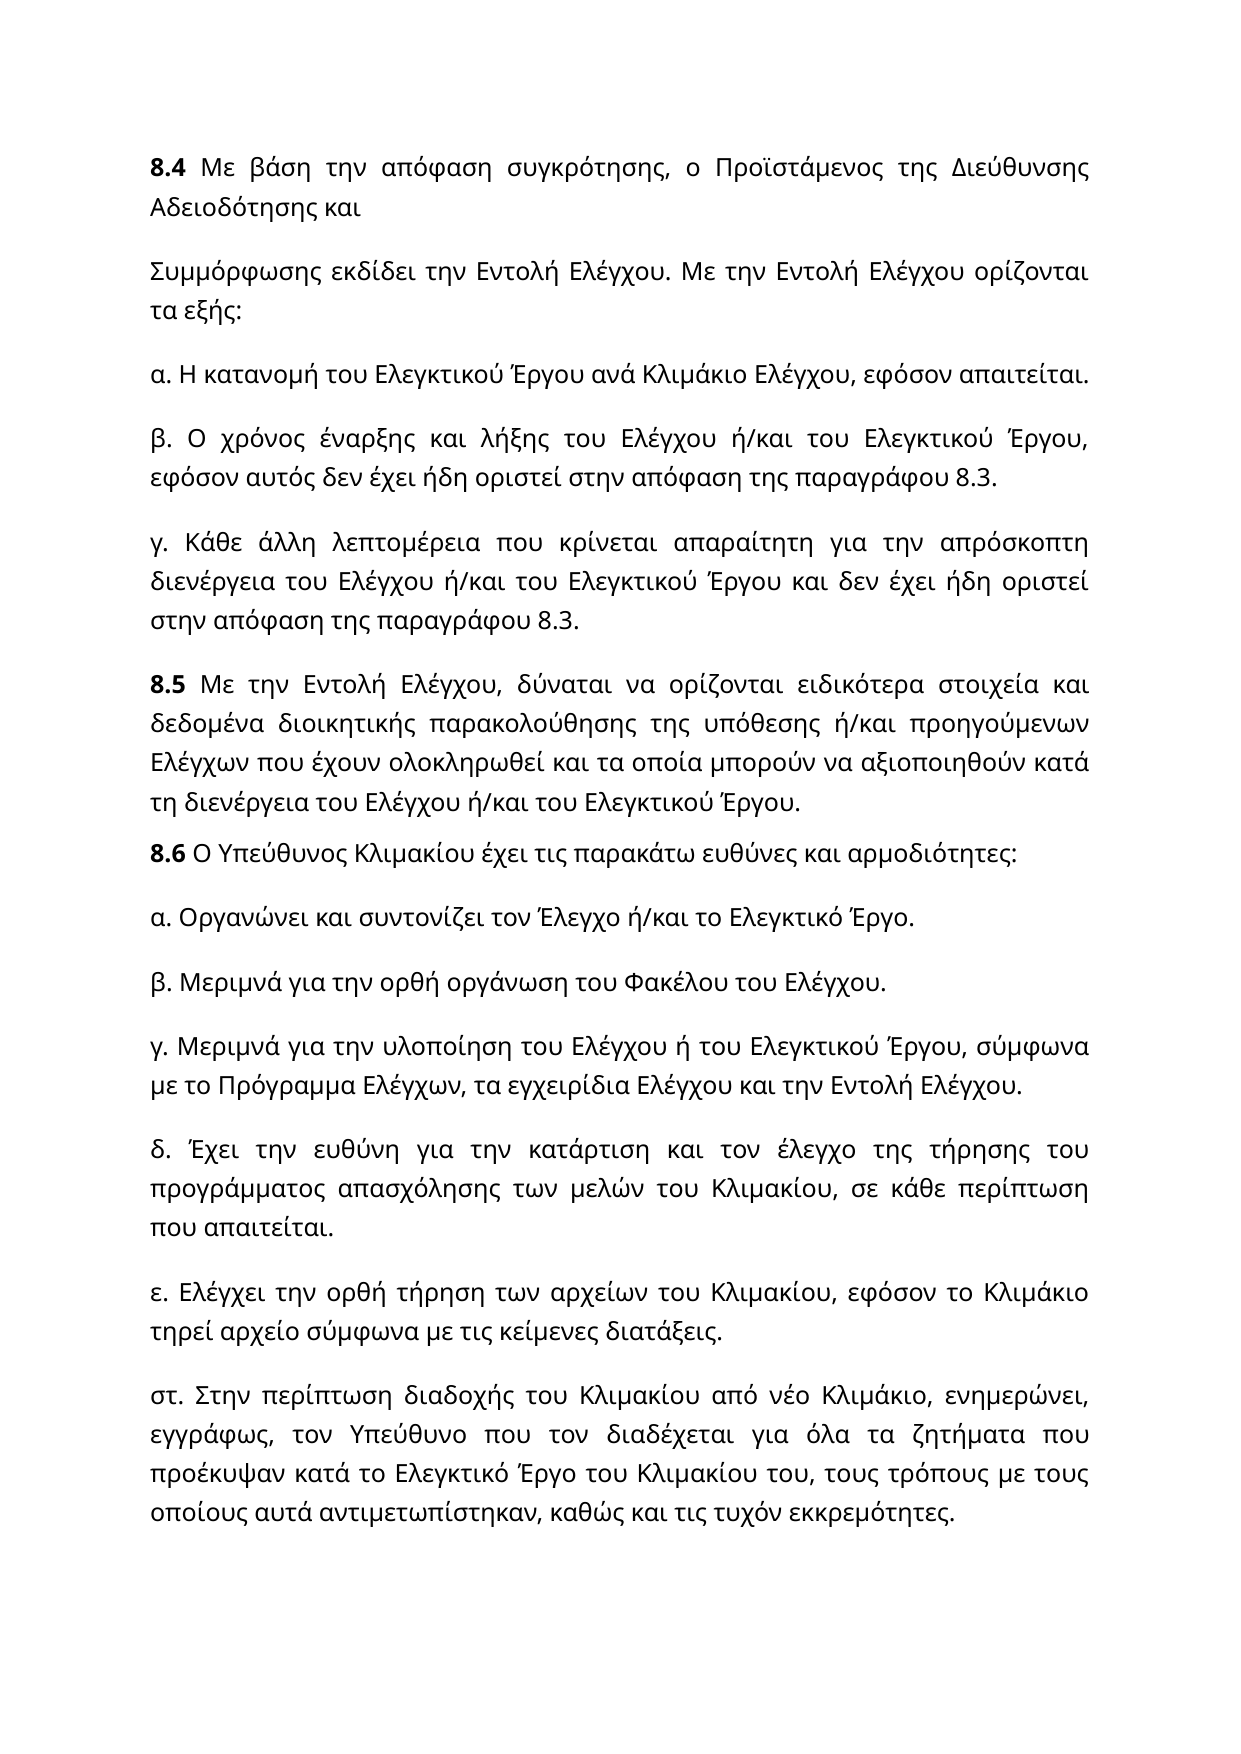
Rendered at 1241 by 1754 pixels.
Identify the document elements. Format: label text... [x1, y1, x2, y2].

text 8.5 Με την Εντολή Ελέγχου, δύναται να ορίζονται ειδικότερα στοιχεία και δεδομένα διοικητικής παρακολούθησης της υπόθεσης ή/και προηγούμενων Ελέγχων που έχουν ολοκληρωθεί και τα οποία μπορούν να αξιοποιηθούν κατά τη διενέργεια του Ελέγχου ή/και του Ελεγκτικού Έργου. [150, 667, 1090, 818]
text 8.6 Ο Υπεύθυνος Κλιμακίου έχει τις παρακάτω ευθύνες και αρμοδιότητες: [150, 836, 1090, 870]
text α. Η κατανομή του Ελεγκτικού Έργου ανά Κλιμάκιο Ελέγχου, εφόσον απαιτείται. [150, 357, 1090, 391]
text β. Ο χρόνος έναρξης και λήξης του Ελέγχου ή/και του Ελεγκτικού Έργου, εφόσον αυτός δεν έχει ήδη οριστεί στην απόφαση της παραγράφου 8.3. [150, 421, 1090, 494]
text 8.4 Με βάση την απόφαση συγκρότησης, ο Προϊστάμενος της Διεύθυνσης Αδειοδότησης και [150, 150, 1090, 223]
text γ. Μεριμνά για την υλοποίηση του Ελέγχου ή του Ελεγκτικού Έργου, σύμφωνα με το Πρόγραμμα Ελέγχων, τα εγχειρίδια Ελέγχου και την Εντολή Ελέγχου. [150, 1028, 1090, 1102]
text δ. Έχει την ευθύνη για την κατάρτιση και τον έλεγχο της τήρησης του προγράμματος απασχόλησης των μελών του Κλιμακίου, σε κάθε περίπτωση που απαιτείται. [150, 1132, 1090, 1244]
text γ. Κάθε άλλη λεπτομέρεια που κρίνεται απαραίτητη για την απρόσκοπτη διενέργεια του Ελέγχου ή/και του Ελεγκτικού Έργου και δεν έχει ήδη οριστεί στην απόφαση της παραγράφου 8.3. [150, 524, 1090, 637]
text ε. Ελέγχει την ορθή τήρηση των αρχείων του Κλιμακίου, εφόσον το Κλιμάκιο τηρεί αρχείο σύμφωνα με τις κείμενες διατάξεις. [150, 1274, 1090, 1347]
text στ. Στην περίπτωση διαδοχής του Κλιμακίου από νέο Κλιμάκιο, ενημερώνει, εγγράφως, τον Υπεύθυνο που τον διαδέχεται για όλα τα ζητήματα που προέκυψαν κατά το Ελεγκτικό Έργο του Κλιμακίου του, τους τρόπους με τους οποίους αυτά αντιμετωπίστηκαν, καθώς και τις τυχόν εκκρεμότητες. [150, 1377, 1090, 1529]
text Συμμόρφωσης εκδίδει την Εντολή Ελέγχου. Με την Εντολή Ελέγχου ορίζονται τα εξής: [150, 253, 1090, 327]
text α. Οργανώνει και συντονίζει τον Έλεγχο ή/και το Ελεγκτικό Έργο. [150, 900, 1090, 934]
text β. Μεριμνά για την ορθή οργάνωση του Φακέλου του Ελέγχου. [150, 964, 1090, 998]
